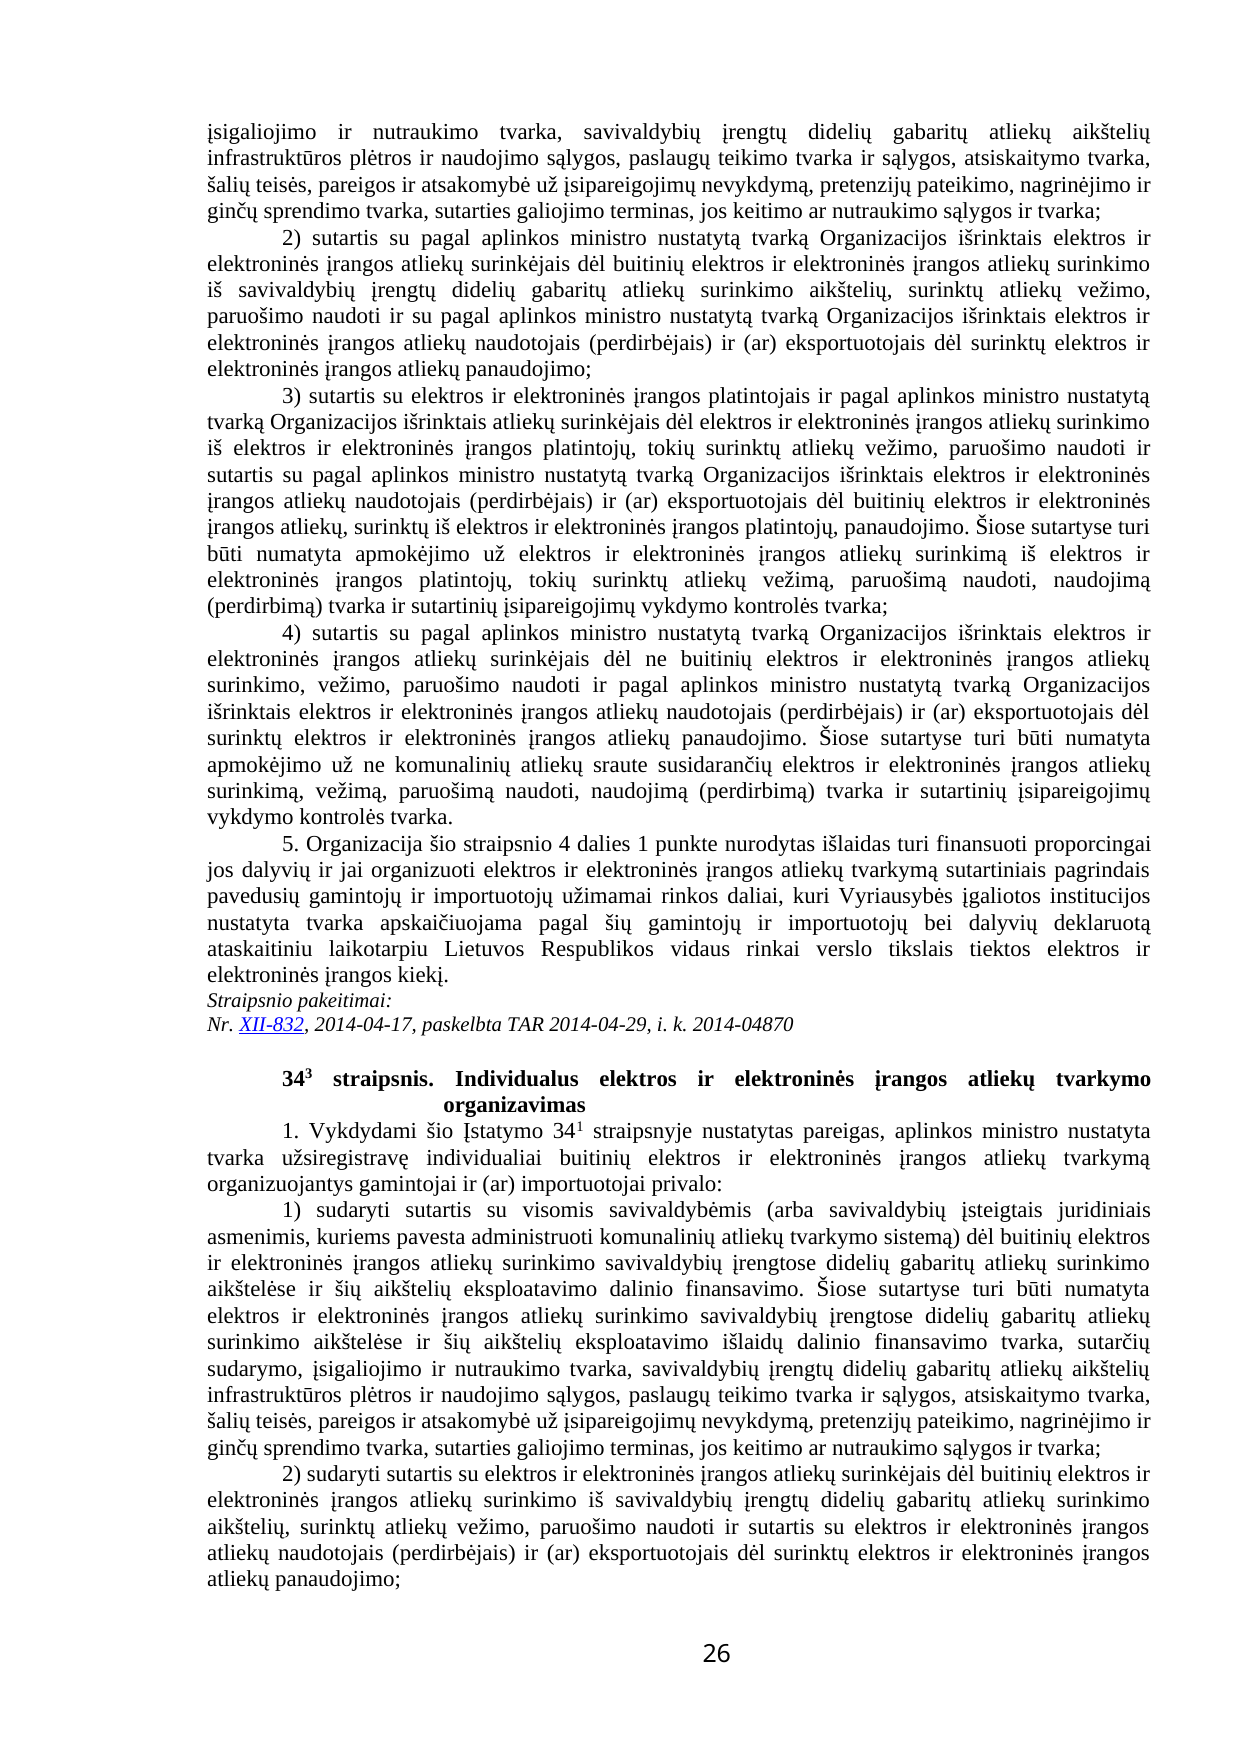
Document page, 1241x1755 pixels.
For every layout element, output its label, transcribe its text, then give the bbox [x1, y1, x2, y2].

text įsigaliojimo ir nutraukimo tvarka, savivaldybių įrengtų didelių gabaritų atliekų aikštelių infrastruktūros plėtros ir naudojimo sąlygos, paslaugų teikimo tvarka ir sąlygos, atsiskaitymo tvarka, šalių teisės, pareigos ir atsakomybė už įsipareigojimų nevykdymą, pretenzijų pateikimo, nagrinėjimo ir ginčų sprendimo tvarka, sutarties galiojimo terminas, jos keitimo ar nutraukimo sąlygos ir tvarka; [207, 118, 1152, 223]
text 2) sutartis su pagal aplinkos ministro nustatytą tvarką Organizacijos išrinktais elektros ir elektroninės įrangos atliekų surinkėjais dėl buitinių elektros ir elektroninės įrangos atliekų surinkimo iš savivaldybių įrengtų didelių gabaritų atliekų surinkimo aikštelių, surinktų atliekų vežimo, paruošimo naudoti ir su pagal aplinkos ministro nustatytą tvarką Organizacijos išrinktais elektros ir elektroninės įrangos atliekų naudotojais (perdirbėjais) ir (ar) eksportuotojais dėl surinktų elektros ir elektroninės įrangos atliekų panaudojimo; [207, 223, 1152, 382]
text 3) sutartis su elektros ir elektroninės įrangos platintojais ir pagal aplinkos ministro nustatytą tvarką Organizacijos išrinktais atliekų surinkėjais dėl elektros ir elektroninės įrangos atliekų surinkimo iš elektros ir elektroninės įrangos platintojų, tokių surinktų atliekų vežimo, paruošimo naudoti ir sutartis su pagal aplinkos ministro nustatytą tvarką Organizacijos išrinktais elektros ir elektroninės įrangos atliekų naudotojais (perdirbėjais) ir (ar) eksportuotojais dėl buitinių elektros ir elektroninės įrangos atliekų, surinktų iš elektros ir elektroninės įrangos platintojų, panaudojimo. Šiose sutartyse turi būti numatyta apmokėjimo už elektros ir elektroninės įrangos atliekų surinkimą iš elektros ir elektroninės įrangos platintojų, tokių surinktų atliekų vežimą, paruošimą naudoti, naudojimą (perdirbimą) tvarka ir sutartinių įsipareigojimų vykdymo kontrolės tvarka; [207, 382, 1152, 619]
text 1. Vykdydami šio Įstatymo 341 straipsnyje nustatytas pareigas, aplinkos ministro nustatyta tvarka užsiregistravę individualiai buitinių elektros ir elektroninės įrangos atliekų tvarkymą organizuojantys gamintojai ir (ar) importuotojai privalo: [207, 1117, 1152, 1196]
text 2) sudaryti sutartis su elektros ir elektroninės įrangos atliekų surinkėjais dėl buitinių elektros ir elektroninės įrangos atliekų surinkimo iš savivaldybių įrengtų didelių gabaritų atliekų surinkimo aikštelių, surinktų atliekų vežimo, paruošimo naudoti ir sutartis su elektros ir elektroninės įrangos atliekų naudotojais (perdirbėjais) ir (ar) eksportuotojais dėl surinktų elektros ir elektroninės įrangos atliekų panaudojimo; [207, 1460, 1152, 1592]
text Nr. XII-832, 2014-04-17, paskelbta TAR 2014-04-29, i. k. 2014-04870 [207, 1012, 1152, 1036]
text 1) sudaryti sutartis su visomis savivaldybėmis (arba savivaldybių įsteigtais juridiniais asmenimis, kuriems pavesta administruoti komunalinių atliekų tvarkymo sistemą) dėl buitinių elektros ir elektroninės įrangos atliekų surinkimo savivaldybių įrengtose didelių gabaritų atliekų surinkimo aikštelėse ir šių aikštelių eksploatavimo dalinio finansavimo. Šiose sutartyse turi būti numatyta elektros ir elektroninės įrangos atliekų surinkimo savivaldybių įrengtose didelių gabaritų atliekų surinkimo aikštelėse ir šių aikštelių eksploatavimo išlaidų dalinio finansavimo tvarka, sutarčių sudarymo, įsigaliojimo ir nutraukimo tvarka, savivaldybių įrengtų didelių gabaritų atliekų aikštelių infrastruktūros plėtros ir naudojimo sąlygos, paslaugų teikimo tvarka ir sąlygos, atsiskaitymo tvarka, šalių teisės, pareigos ir atsakomybė už įsipareigojimų nevykdymą, pretenzijų pateikimo, nagrinėjimo ir ginčų sprendimo tvarka, sutarties galiojimo terminas, jos keitimo ar nutraukimo sąlygos ir tvarka; [207, 1196, 1152, 1460]
text 343 straipsnis. Individualus elektros ir elektroninės įrangos atliekų tvarkymo organizavimas [282, 1065, 1152, 1117]
text Straipsnio pakeitimai: [207, 988, 1152, 1012]
text 4) sutartis su pagal aplinkos ministro nustatytą tvarką Organizacijos išrinktais elektros ir elektroninės įrangos atliekų surinkėjais dėl ne buitinių elektros ir elektroninės įrangos atliekų surinkimo, vežimo, paruošimo naudoti ir pagal aplinkos ministro nustatytą tvarką Organizacijos išrinktais elektros ir elektroninės įrangos atliekų naudotojais (perdirbėjais) ir (ar) eksportuotojais dėl surinktų elektros ir elektroninės įrangos atliekų panaudojimo. Šiose sutartyse turi būti numatyta apmokėjimo už ne komunalinių atliekų sraute susidarančių elektros ir elektroninės įrangos atliekų surinkimą, vežimą, paruošimą naudoti, naudojimą (perdirbimą) tvarka ir sutartinių įsipareigojimų vykdymo kontrolės tvarka. [207, 619, 1152, 830]
text 5. Organizacija šio straipsnio 4 dalies 1 punkte nurodytas išlaidas turi finansuoti proporcingai jos dalyvių ir jai organizuoti elektros ir elektroninės įrangos atliekų tvarkymą sutartiniais pagrindais pavedusių gamintojų ir importuotojų užimamai rinkos daliai, kuri Vyriausybės įgaliotos institucijos nustatyta tvarka apskaičiuojama pagal šių gamintojų ir importuotojų bei dalyvių deklaruotą ataskaitiniu laikotarpiu Lietuvos Respublikos vidaus rinkai verslo tikslais tiektos elektros ir elektroninės įrangos kiekį. [207, 830, 1152, 988]
